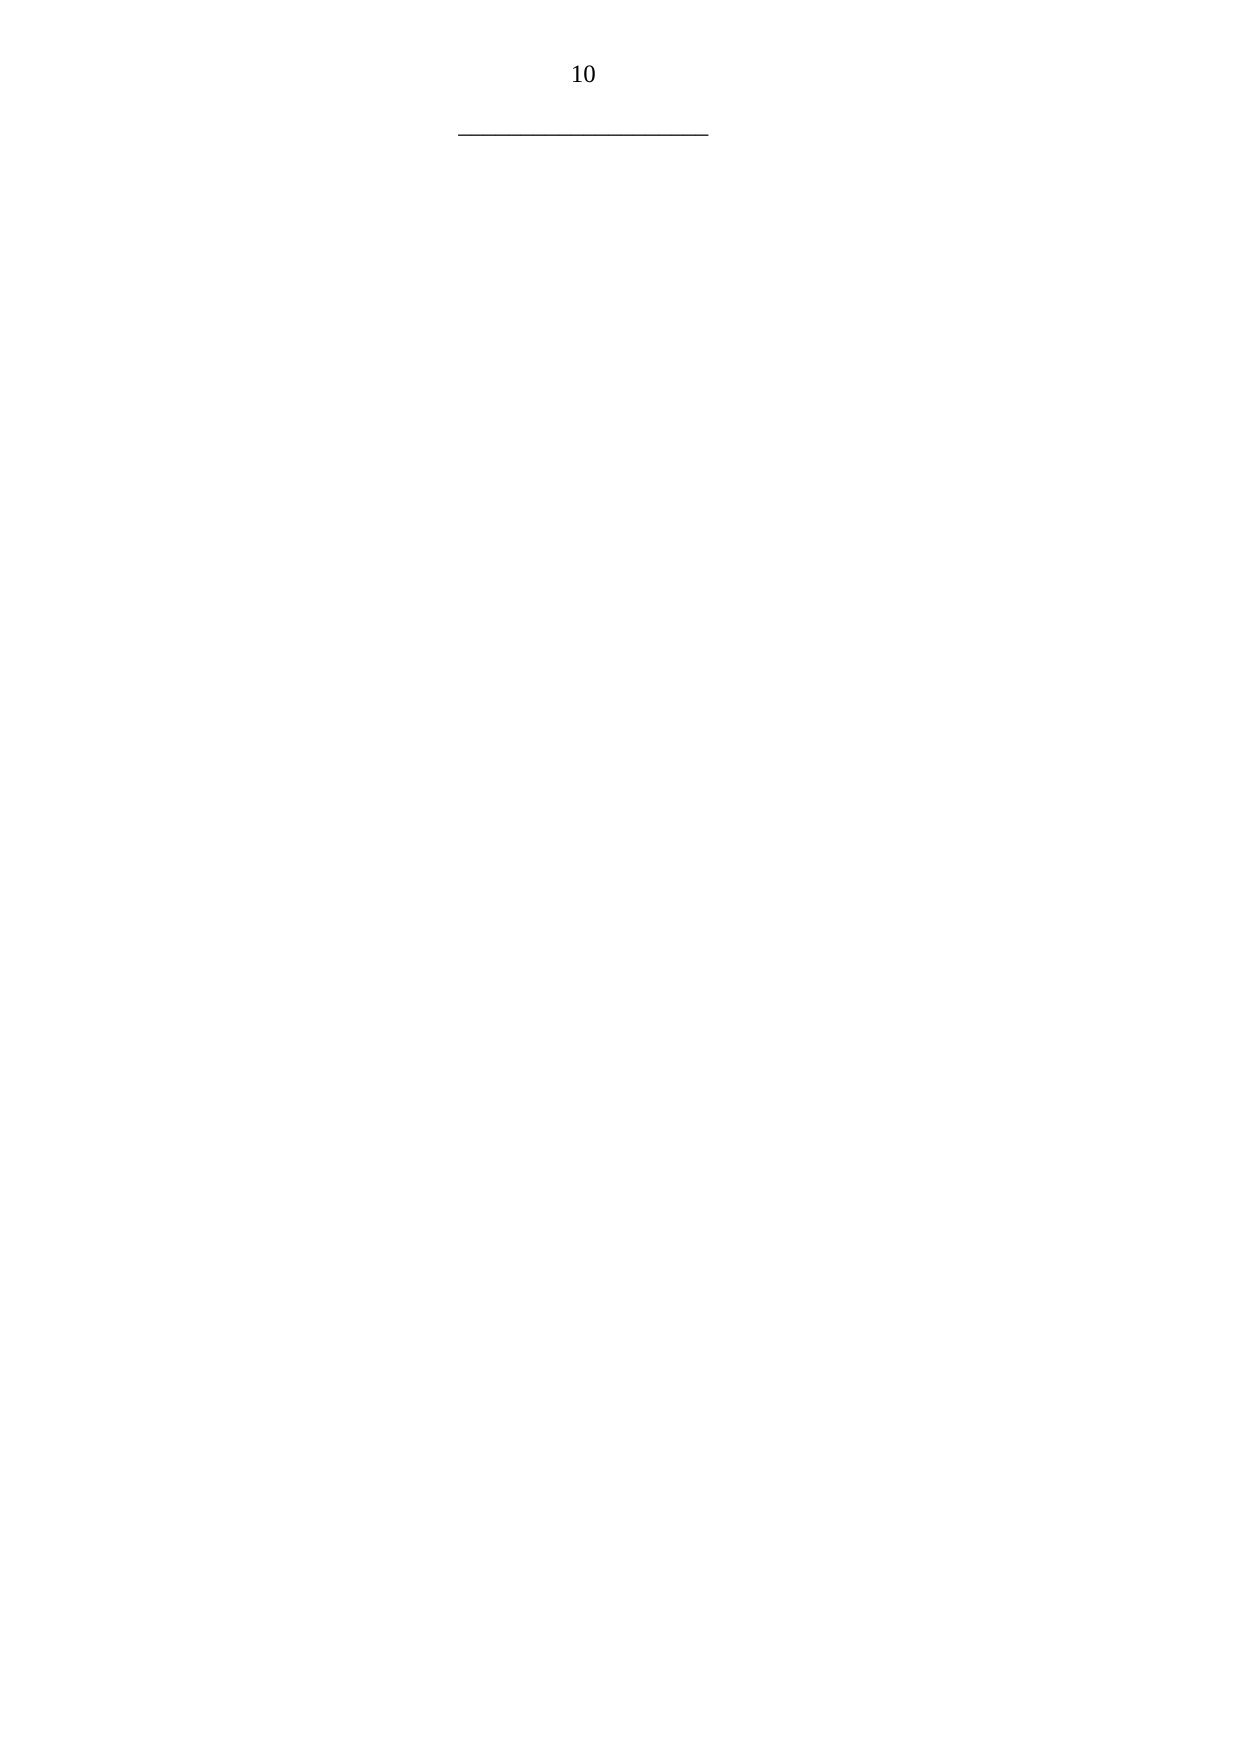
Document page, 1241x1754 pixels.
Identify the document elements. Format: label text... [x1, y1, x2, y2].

text –––––––––––––––––––– [103, 118, 1063, 147]
